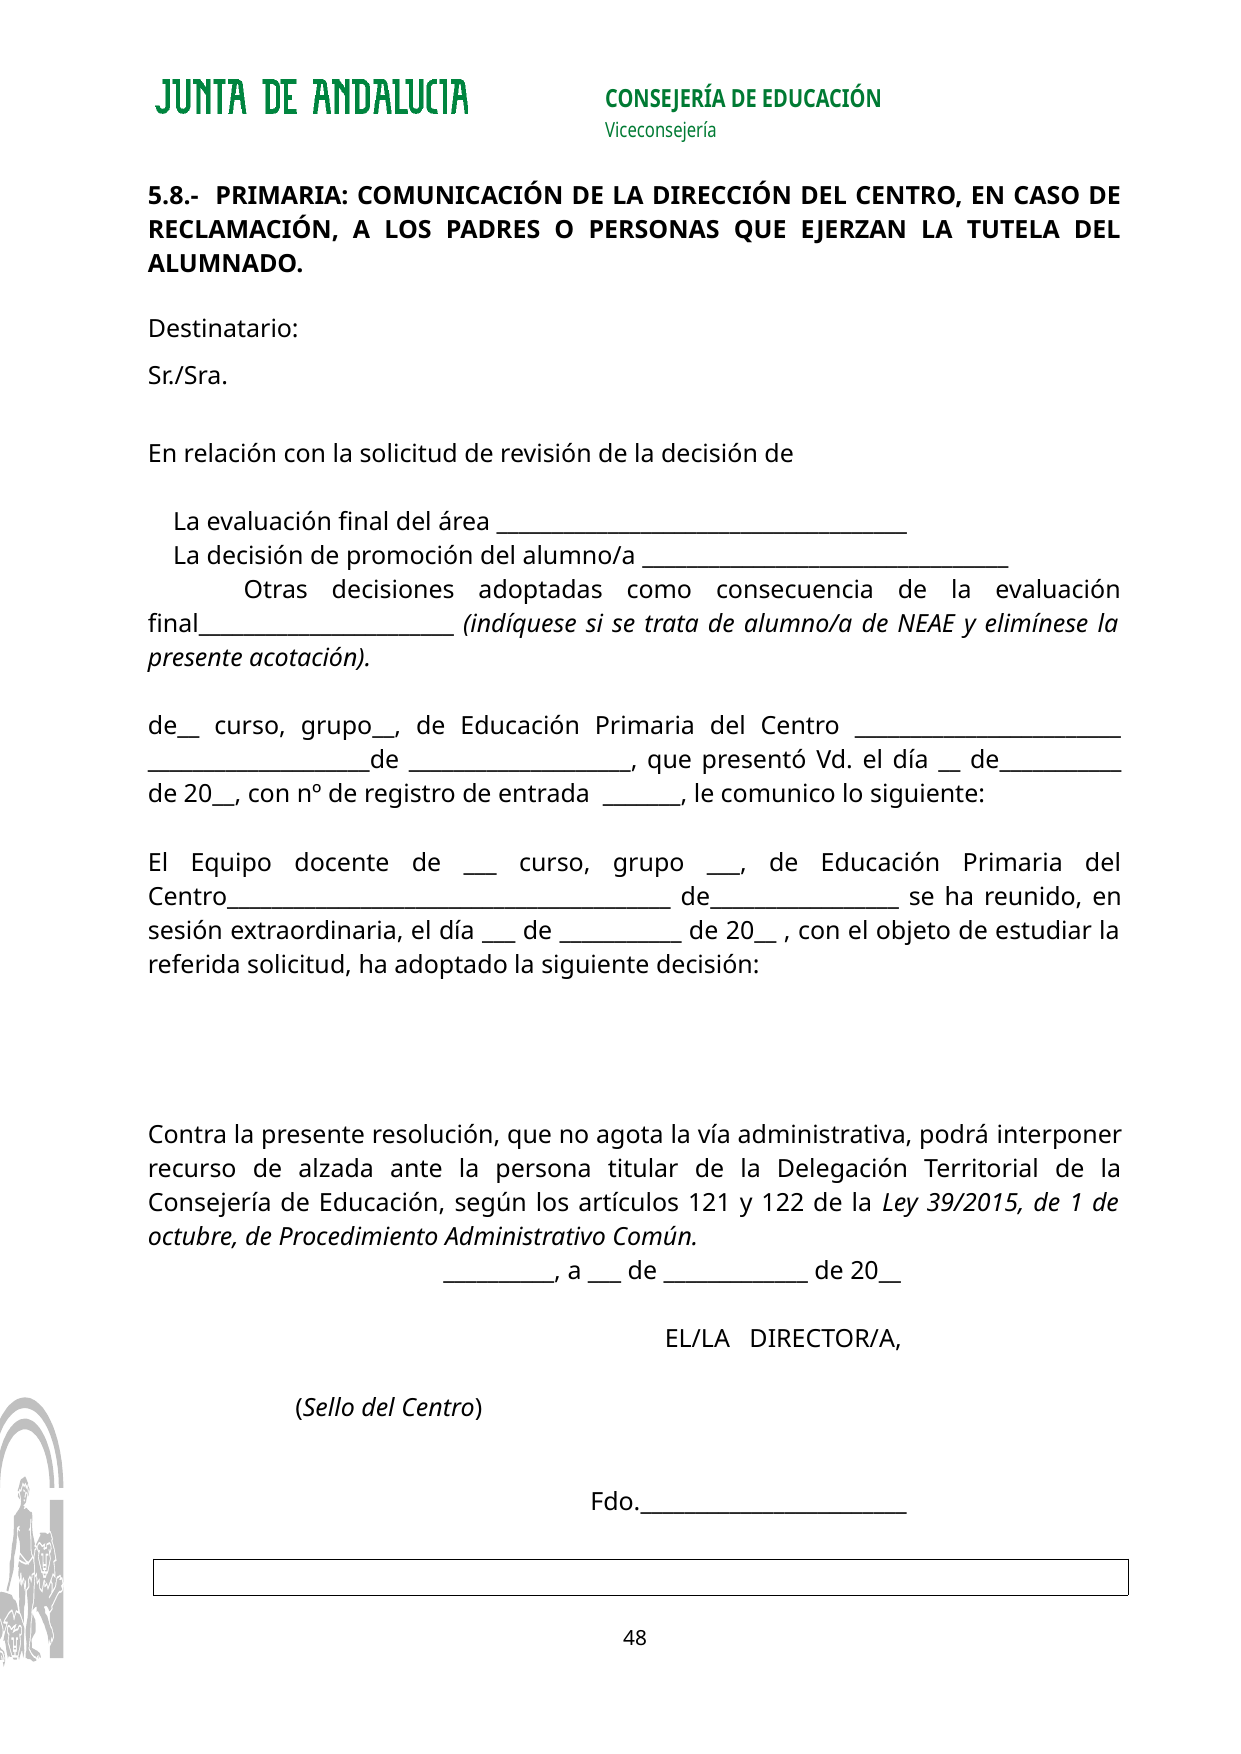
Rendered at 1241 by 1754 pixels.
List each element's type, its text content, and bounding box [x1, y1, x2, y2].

text Sr./Sra. [148, 358, 1122, 392]
text Otras decisiones adoptadas como consecuencia de la evaluación final_______________________ (indíquese si se trata de alumno/a de NEAE y elimínese la presente acotación). [148, 572, 1122, 674]
text de__ curso, grupo__, de Educación Primaria del Centro ________________________ ____________________de ____________________, que presentó Vd. el día __ de___________ de 20__, con nº de registro de entrada _______, le comunico lo siguiente: [148, 708, 1122, 810]
picture [155, 79, 468, 114]
text __________, a ___ de _____________ de 20__ [148, 1253, 1122, 1287]
text La evaluación final del área _____________________________________ [148, 504, 1122, 538]
text 5.8.- PRIMARIA: COMUNICACIÓN DE LA DIRECCIÓN DEL CENTRO, EN CASO DE RECLAMACIÓN, A LOS PADRES O PERSONAS QUE EJERZAN LA TUTELA DEL ALUMNADO. [148, 178, 1122, 280]
text Destinatario: [148, 311, 1122, 345]
text En relación con la solicitud de revisión de la decisión de [148, 436, 1122, 469]
text Contra la presente resolución, que no agota la vía administrativa, podrá interponer recurso de alzada ante la persona titular de la Delegación Territorial de la Consejería de Educación, según los artículos 121 y 122 de la Ley 39/2015, de 1 de octubre, de Procedimiento Administrativo Común. [148, 1117, 1122, 1253]
text Fdo.________________________ [516, 1483, 1122, 1517]
text El Equipo docente de ___ curso, grupo ___, de Educación Primaria del Centro________________________________________ de_________________ se ha reunido, en sesión extraordinaria, el día ___ de ___________ de 20__ , con el objeto de estudiar la referida solicitud, ha adoptado la siguiente decisión: [148, 844, 1122, 981]
text (Sello del Centro) [221, 1389, 1122, 1423]
text EL/LA DIRECTOR/A, [148, 1321, 1122, 1355]
text La decisión de promoción del alumno/a _________________________________ [148, 538, 1122, 572]
